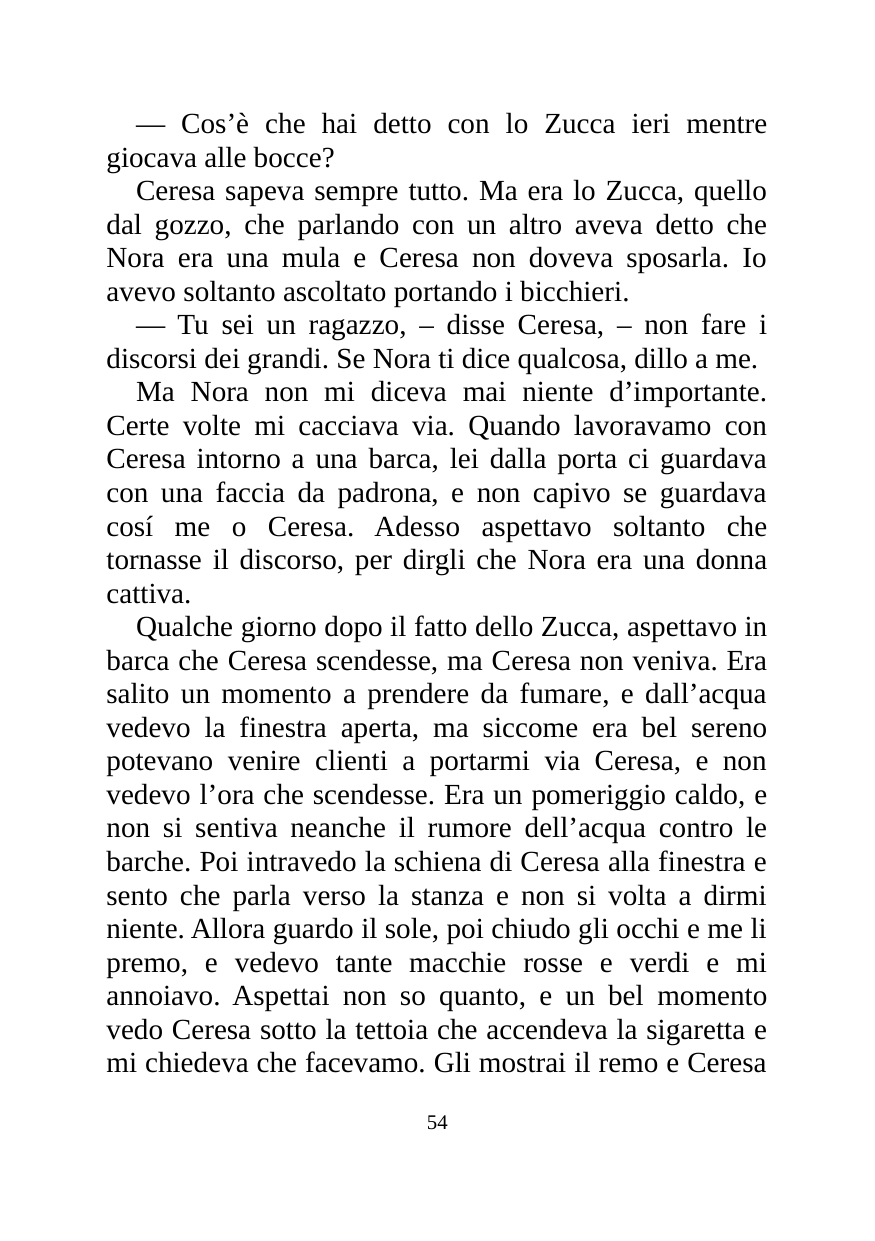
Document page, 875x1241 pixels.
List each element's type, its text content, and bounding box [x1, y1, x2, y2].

text — Cos’è che hai detto con lo Zucca ieri mentre giocava alle bocce? [106, 106, 768, 173]
text Qualche giorno dopo il fatto dello Zucca, aspettavo in barca che Ceresa scendesse, ma Ceresa non veniva. Era salito un momento a prendere da fumare, e dall’acqua vedevo la finestra aperta, ma siccome era bel sereno potevano venire clienti a portarmi via Ceresa, e non vedevo l’ora che scendesse. Era un pomeriggio caldo, e non si sentiva neanche il rumore dell’acqua contro le barche. Poi intravedo la schiena di Ceresa alla finestra e sento che parla verso la stanza e non si volta a dirmi niente. Allora guardo il sole, poi chiudo gli occhi e me li premo, e vedevo tante macchie rosse e verdi e mi annoiavo. Aspettai non so quanto, e un bel momento vedo Ceresa sotto la tettoia che accendeva la sigaretta e mi chiedeva che facevamo. Gli mostrai il remo e Ceresa [106, 609, 768, 1079]
text Ceresa sapeva sempre tutto. Ma era lo Zucca, quello dal gozzo, che parlando con un altro aveva detto che Nora era una mula e Ceresa non doveva sposarla. Io avevo soltanto ascoltato portando i bicchieri. [106, 173, 768, 307]
text Ma Nora non mi diceva mai niente d’importante. Certe volte mi cacciava via. Quando lavoravamo con Ceresa intorno a una barca, lei dalla porta ci guardava con una faccia da padrona, e non capivo se guardava cosí me o Ceresa. Adesso aspettavo soltanto che tornasse il discorso, per dirgli che Nora era una donna cattiva. [106, 374, 768, 609]
text — Tu sei un ragazzo, – disse Ceresa, – non fare i discorsi dei grandi. Se Nora ti dice qualcosa, dillo a me. [106, 307, 768, 374]
